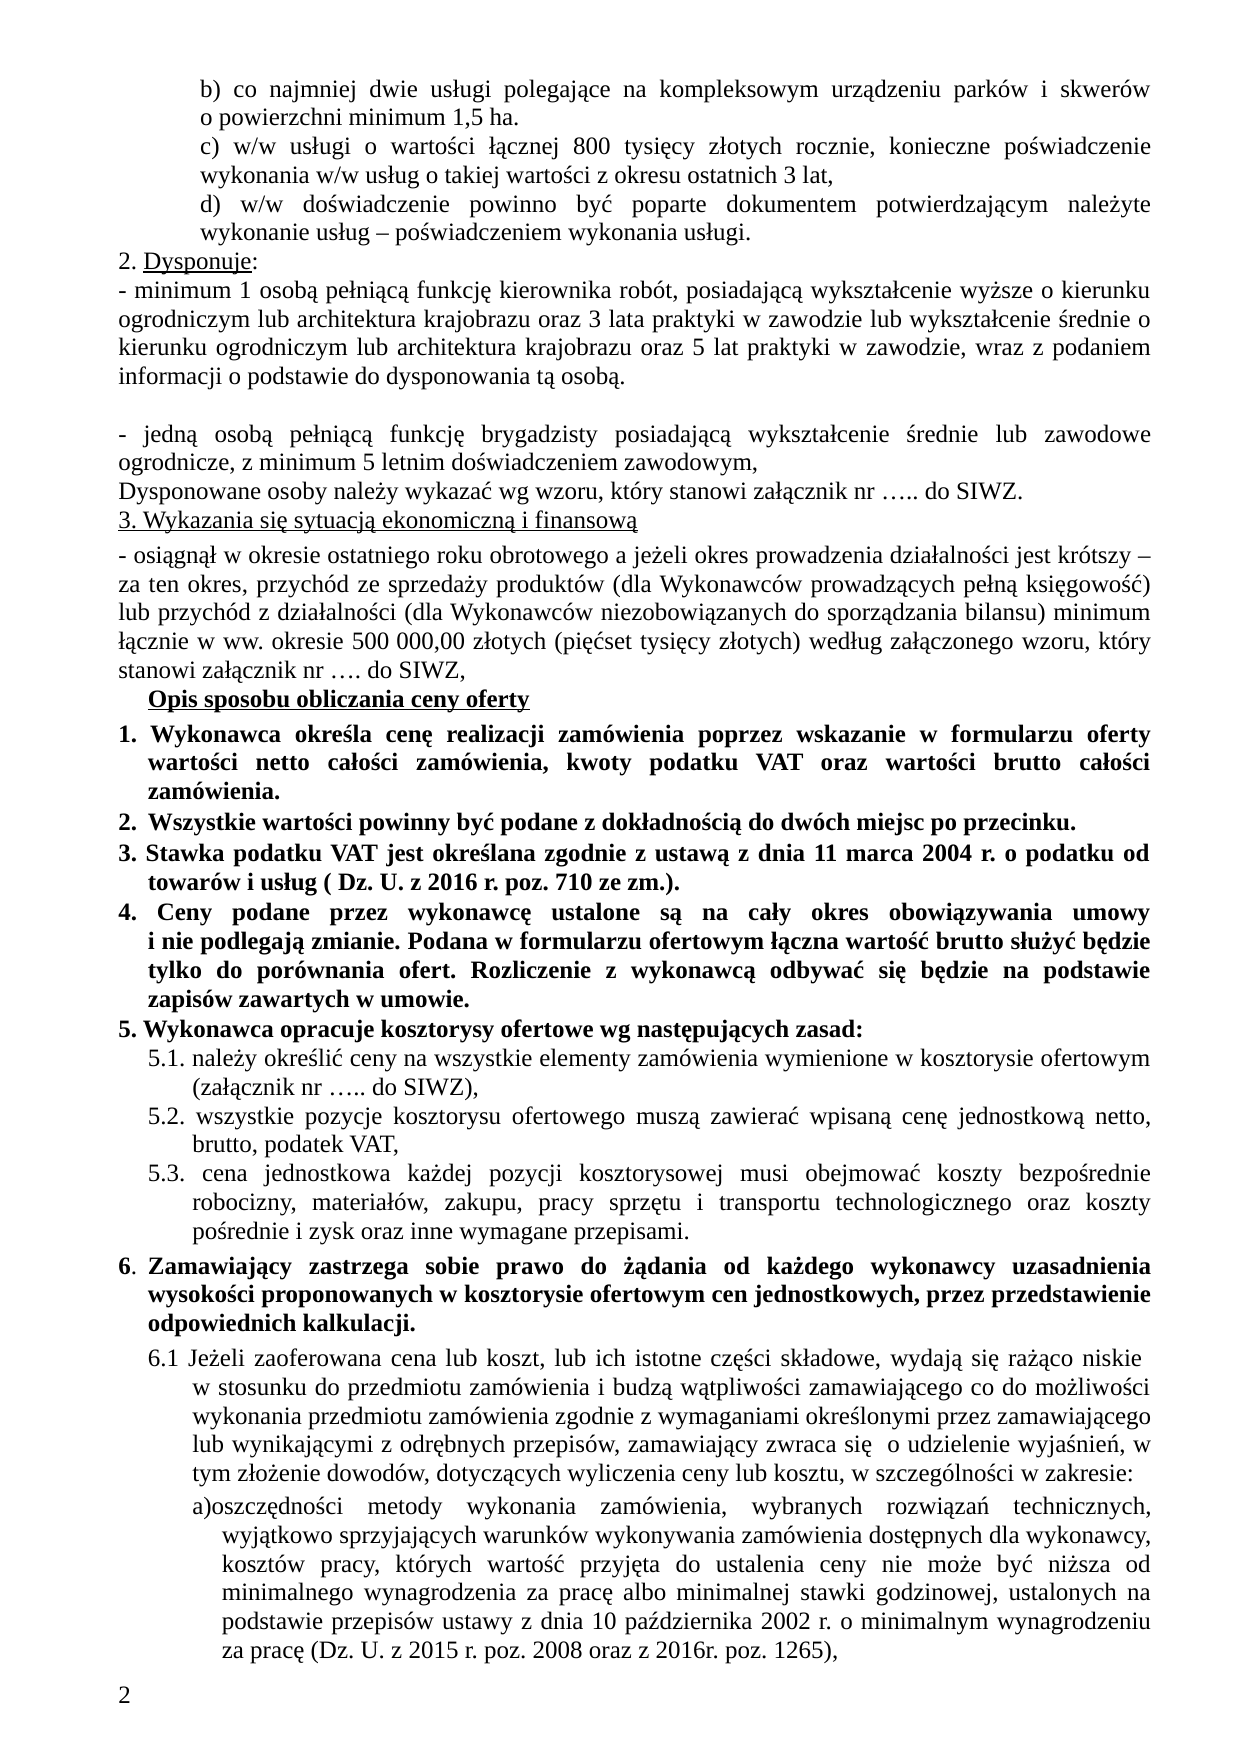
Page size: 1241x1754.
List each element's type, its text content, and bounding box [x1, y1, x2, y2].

text d) w/w doświadczenie powinno być poparte dokumentem potwierdzającym należyte wykonanie usług – poświadczeniem wykonania usługi. [200, 189, 1152, 246]
text 5. Wykonawca opracuje kosztorysy ofertowe wg następujących zasad: [118, 1014, 1152, 1043]
text Dysponowane osoby należy wykazać wg wzoru, który stanowi załącznik nr ….. do SIWZ. [118, 476, 1152, 505]
text b) co najmniej dwie usługi polegające na kompleksowym urządzeniu parków i skwerów o powierzchni minimum 1,5 ha. [200, 74, 1152, 131]
list oszczędności metody wykonania zamówienia, wybranych rozwiązań technicznych, wyjątkowo sprzyjających warunków wykonywania zamówienia dostępnych dla wykonawcy, kosztów pracy, których wartość przyjęta do ustalenia ceny nie może być niższa od minimalnego wynagrodzenia za pracę albo minimalnej stawki godzinowej, ustalonych na podstawie przepisów ustawy z dnia 10 października 2002 r. o minimalnym wynagrodzeniu za pracę (Dz. U. z 2015 r. poz. 2008 oraz z 2016r. poz. 1265), [192, 1491, 1152, 1664]
text 6.1 Jeżeli zaoferowana cena lub koszt, lub ich istotne części składowe, wydają się rażąco niskie w stosunku do przedmiotu zamówienia i budzą wątpliwości zamawiającego co do możliwości wykonania przedmiotu zamówienia zgodnie z wymaganiami określonymi przez zamawiającego lub wynikającymi z odrębnych przepisów, zamawiający zwraca się o udzielenie wyjaśnień, w tym złożenie dowodów, dotyczących wyliczenia ceny lub kosztu, w szczególności w zakresie: [148, 1343, 1152, 1487]
text Opis sposobu obliczania ceny oferty [148, 684, 1152, 712]
text 2. Dysponuje: [118, 246, 1152, 275]
text 2. Wszystkie wartości powinny być podane z dokładnością do dwóch miejsc po przecinku. [118, 807, 1152, 836]
text - jedną osobą pełniącą funkcję brygadzisty posiadającą wykształcenie średnie lub zawodowe ogrodnicze, z minimum 5 letnim doświadczeniem zawodowym, [118, 419, 1152, 476]
text 3. Wykazania się sytuacją ekonomiczną i finansową [118, 505, 1152, 534]
text 3. Stawka podatku VAT jest określana zgodnie z ustawą z dnia 11 marca 2004 r. o podatku od towarów i usług ( Dz. U. z 2016 r. poz. 710 ze zm.). [118, 838, 1152, 895]
text 6. Zamawiający zastrzega sobie prawo do żądania od każdego wykonawcy uzasadnienia wysokości proponowanych w kosztorysie ofertowym cen jednostkowych, przez przedstawienie odpowiednich kalkulacji. [118, 1251, 1152, 1337]
text 5.1. należy określić ceny na wszystkie elementy zamówienia wymienione w kosztorysie ofertowym (załącznik nr ….. do SIWZ), [148, 1043, 1152, 1101]
text 5.3. cena jednostkowa każdej pozycji kosztorysowej musi obejmować koszty bezpośrednie robocizny, materiałów, zakupu, pracy sprzętu i transportu technologicznego oraz koszty pośrednie i zysk oraz inne wymagane przepisami. [148, 1158, 1152, 1244]
text - minimum 1 osobą pełniącą funkcję kierownika robót, posiadającą wykształcenie wyższe o kierunku ogrodniczym lub architektura krajobrazu oraz 3 lata praktyki w zawodzie lub wykształcenie średnie o kierunku ogrodniczym lub architektura krajobrazu oraz 5 lat praktyki w zawodzie, wraz z podaniem informacji o podstawie do dysponowania tą osobą. [118, 275, 1152, 390]
text 5.2. wszystkie pozycje kosztorysu ofertowego muszą zawierać wpisaną cenę jednostkową netto, brutto, podatek VAT, [148, 1101, 1152, 1158]
text 4. Ceny podane przez wykonawcę ustalone są na cały okres obowiązywania umowy i nie podlegają zmianie. Podana w formularzu ofertowym łączna wartość brutto służyć będzie tylko do porównania ofert. Rozliczenie z wykonawcą odbywać się będzie na podstawie zapisów zawartych w umowie. [118, 897, 1152, 1012]
text 1. Wykonawca określa cenę realizacji zamówienia poprzez wskazanie w formularzu oferty wartości netto całości zamówienia, kwoty podatku VAT oraz wartości brutto całości zamówienia. [118, 719, 1152, 805]
text - osiągnął w okresie ostatniego roku obrotowego a jeżeli okres prowadzenia działalności jest krótszy – za ten okres, przychód ze sprzedaży produktów (dla Wykonawców prowadzących pełną księgowość) lub przychód z działalności (dla Wykonawców niezobowiązanych do sporządzania bilansu) minimum łącznie w ww. okresie 500 000,00 złotych (pięćset tysięcy złotych) według załączonego wzoru, który stanowi załącznik nr …. do SIWZ, [118, 540, 1152, 684]
text c) w/w usługi o wartości łącznej 800 tysięcy złotych rocznie, konieczne poświadczenie wykonania w/w usług o takiej wartości z okresu ostatnich 3 lat, [200, 131, 1152, 189]
